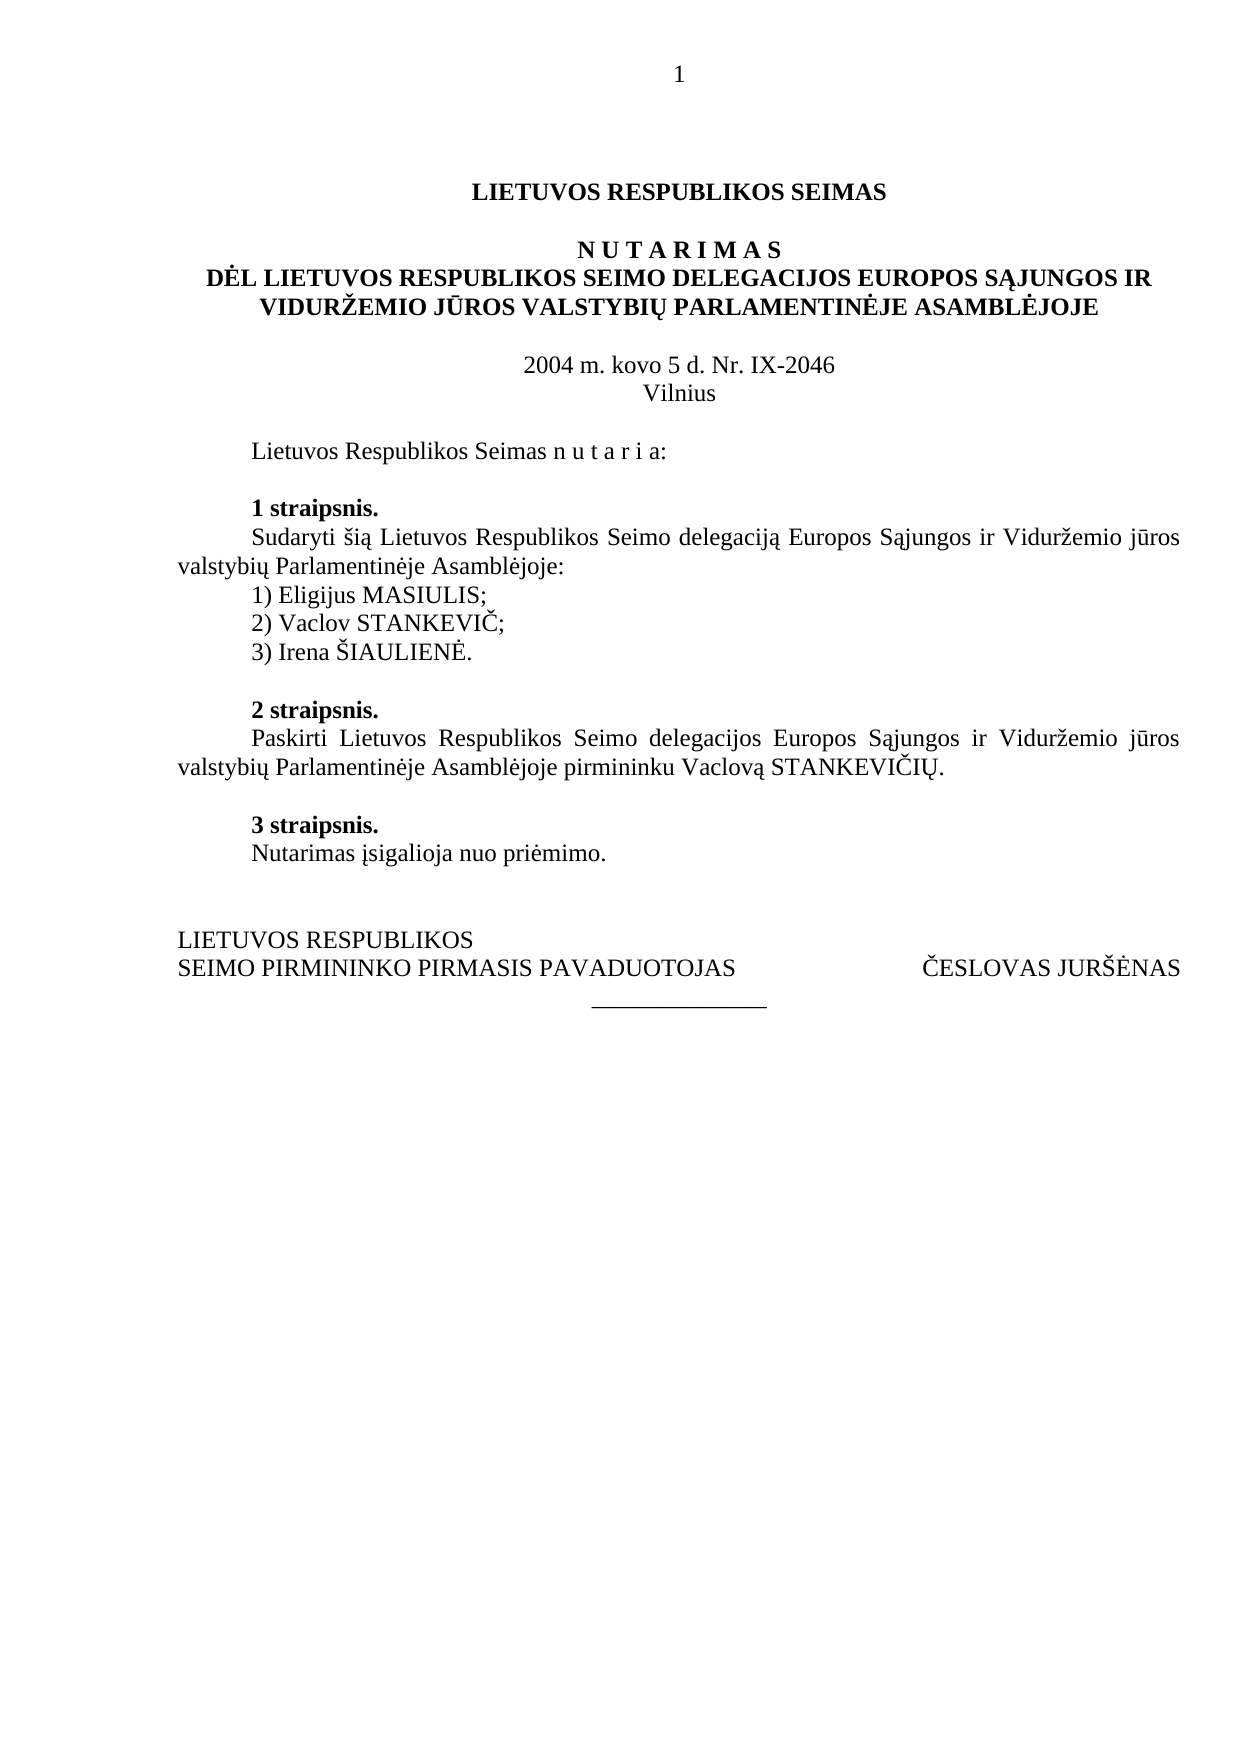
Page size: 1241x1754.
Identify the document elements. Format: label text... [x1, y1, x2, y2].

text Vilnius [177, 378, 1181, 407]
text Nutarimas įsigalioja nuo priėmimo. [177, 838, 1181, 867]
text 3) Irena ŠIAULIENĖ. [177, 637, 1181, 666]
text 2 straipsnis. [177, 695, 1181, 723]
text 2004 m. kovo 5 d. Nr. IX-2046 [177, 350, 1181, 378]
text SEIMO PIRMININKO PIRMASIS PAVADUOTOJAS ČESLOVAS JURŠĖNAS [177, 953, 1181, 982]
text Paskirti Lietuvos Respublikos Seimo delegacijos Europos Sąjungos ir Viduržemio jūros valstybių Parlamentinėje Asamblėjoje pirmininku Vaclovą STANKEVIČIŲ. [177, 723, 1181, 781]
text Lietuvos Respublikos Seimas nutaria: [177, 436, 1181, 465]
text LIETUVOS RESPUBLIKOS [177, 925, 1181, 953]
text 1 straipsnis. [177, 493, 1181, 522]
text 2) Vaclov STANKEVIČ; [177, 608, 1181, 637]
text LIETUVOS RESPUBLIKOS SEIMAS [177, 177, 1181, 206]
text 1) Eligijus MASIULIS; [177, 580, 1181, 608]
text ______________ [177, 982, 1181, 1011]
text Sudaryti šią Lietuvos Respublikos Seimo delegaciją Europos Sąjungos ir Viduržemio jūros valstybių Parlamentinėje Asamblėjoje: [177, 522, 1181, 580]
text 3 straipsnis. [177, 810, 1181, 838]
text DĖL LIETUVOS RESPUBLIKOS SEIMO DELEGACIJOS EUROPOS SĄJUNGOS IR VIDURŽEMIO JŪROS VALSTYBIŲ PARLAMENTINĖJE ASAMBLĖJOJE [177, 263, 1181, 321]
text N U T A R I M A S [177, 235, 1181, 263]
